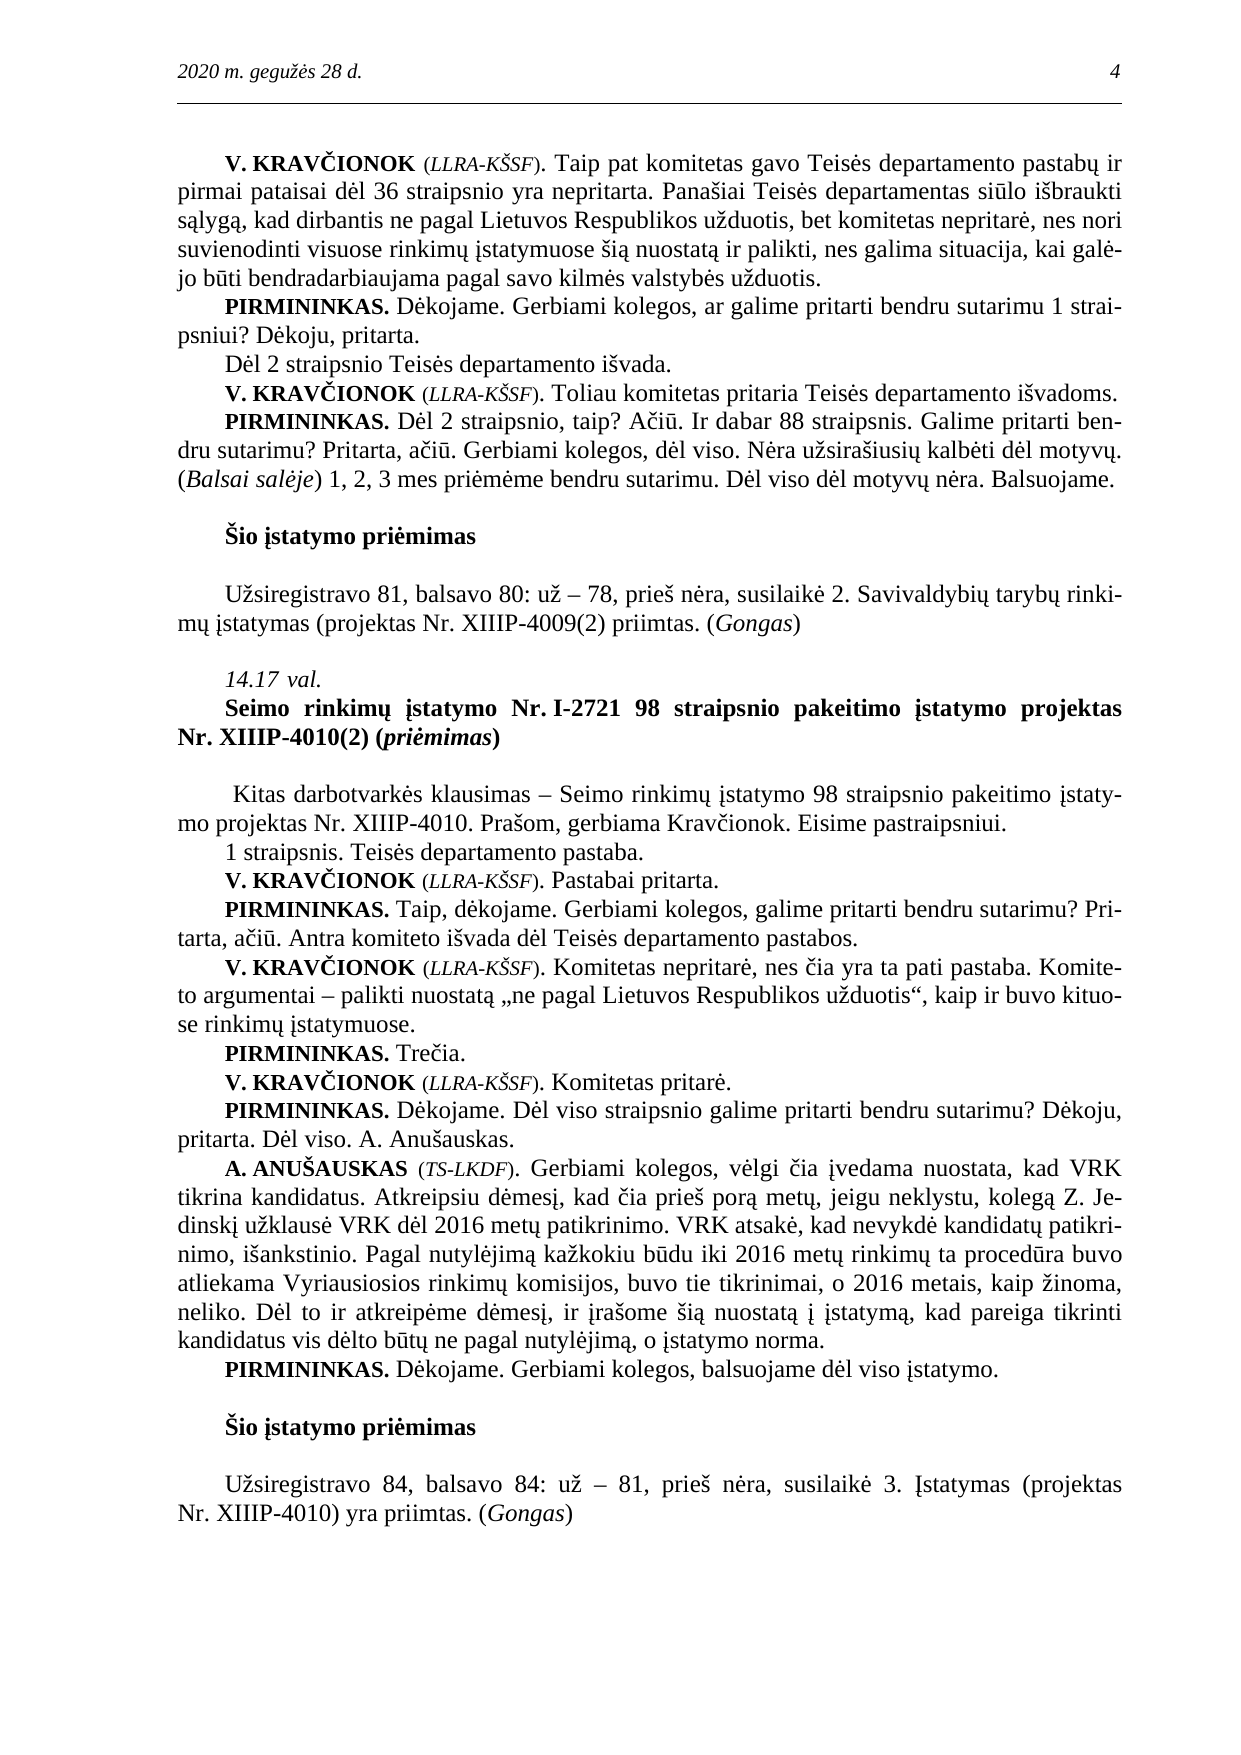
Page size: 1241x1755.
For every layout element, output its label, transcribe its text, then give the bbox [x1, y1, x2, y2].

text 14.17 val. [224, 665, 1122, 693]
text A. ANUŠAUSKAS (TS-LKDF). Ger­bia­mi ko­le­gos, vėl­gi čia įve­da­ma nuo­sta­ta, kad VRK tik­ri­na kan­di­da­tus. At­kreip­siu dė­me­sį, kad čia prieš po­rą me­tų, jei­gu ne­klys­tu, ko­le­gą Z. Je­dins­kį už­klau­sė VRK dėl 2016 me­tų pa­tik­ri­ni­mo. VRK at­sa­kė, kad ne­vyk­dė kan­di­da­tų pa­tik­ri­ni­mo, iš­anks­ti­nio. Pa­gal nu­ty­lė­ji­mą kaž­ko­kiu bū­du iki 2016 me­tų rin­ki­mų ta pro­ce­dū­ra bu­vo at­lie­ka­ma Vy­riau­sio­sios rin­ki­mų ko­mi­si­jos, bu­vo tie tik­ri­ni­mai, o 2016 me­tais, kaip ži­no­ma, ne­li­ko. Dėl to ir at­krei­pė­me dė­me­sį, ir įra­šo­me šią nuo­sta­tą į įsta­ty­mą, kad pa­rei­ga tik­rin­ti kan­di­da­tus vis dėl­to bū­tų ne pa­gal nu­ty­lė­ji­mą, o įsta­ty­mo nor­ma. [177, 1153, 1122, 1354]
text 1 straips­nis. Tei­sės de­par­ta­men­to pa­sta­ba. [177, 837, 1122, 865]
text Už­si­re­gist­ra­vo 84, bal­sa­vo 84: už – 81, prieš nė­ra, su­si­lai­kė 3. Įsta­ty­mas (pro­jek­tas Nr. XIIIP-4010) yra pri­im­tas. (Gon­gas) [177, 1469, 1122, 1527]
text V. KRAVČIONOK (LLRA-KŠSF). Ko­mi­te­tas ne­pri­ta­rė, nes čia yra ta pa­ti pa­sta­ba. Ko­mi­te­to ar­gu­men­tai – pa­lik­ti nuo­sta­tą „ne pa­gal Lie­tu­vos Res­pub­li­kos už­duo­tis“, kaip ir bu­vo ki­tuo­se rin­ki­mų įsta­ty­muo­se. [177, 952, 1122, 1038]
text PIRMININKAS. Dė­ko­ja­me. Ger­bia­mi ko­le­gos, bal­suo­ja­me dėl vi­so įsta­ty­mo. [177, 1354, 1122, 1383]
text Už­si­re­gist­ra­vo 81, bal­sa­vo 80: už – 78, prieš nė­ra, su­si­lai­kė 2. Sa­vi­val­dy­bių ta­ry­bų rin­ki­mų įsta­ty­mas (pro­jek­tas Nr. XIIIP-4009(2) pri­im­tas. (Gon­gas) [177, 579, 1122, 636]
text PIRMININKAS. Taip, dė­ko­ja­me. Ger­bia­mi ko­le­gos, ga­li­me pri­tar­ti ben­dru su­ta­ri­mu? Pri­tar­ta, ačiū. An­tra ko­mi­te­to iš­va­da dėl Tei­sės de­par­ta­men­to pa­sta­bos. [177, 894, 1122, 952]
text V. KRAVČIONOK (LLRA-KŠSF). Ko­mi­te­tas pri­ta­rė. [177, 1067, 1122, 1095]
text V. KRAVČIONOK (LLRA-KŠSF). Taip pat ko­mi­te­tas ga­vo Tei­sės de­par­ta­men­to pa­sta­bų ir pir­mai pa­tai­sai dėl 36 straips­nio yra ne­pri­tar­ta. Pa­na­šiai Tei­sės de­par­ta­men­tas siū­lo iš­brauk­ti są­ly­gą, kad dir­ban­tis ne pa­gal Lie­tu­vos Res­pub­li­kos už­duo­tis, bet ko­mi­te­tas ne­pri­ta­rė, nes no­ri su­vie­no­din­ti vi­suo­se rin­ki­mų įsta­ty­muo­se šią nuo­sta­tą ir pa­lik­ti, nes ga­li­ma si­tu­a­ci­ja, kai ga­lė­jo bū­ti ben­dra­dar­biau­ja­ma pa­gal sa­vo kil­mės vals­ty­bės už­duo­tis. [177, 148, 1122, 291]
text Šio įsta­ty­mo pri­ėmi­mas [177, 521, 1122, 550]
text Ki­tas dar­bo­tvarkės klau­si­mas – Sei­mo rin­ki­mų įsta­ty­mo 98 straips­nio pa­kei­ti­mo įsta­ty­mo pro­jek­tas Nr. XIIIP-4010. Pra­šom, ger­bia­ma Krav­čio­nok. Ei­si­me pa­straips­niui. [177, 779, 1122, 837]
text PIRMININKAS. Dėl 2 straips­nio, taip? Ačiū. Ir da­bar 88 straips­nis. Ga­li­me pri­tar­ti ben­dru su­ta­ri­mu? Pri­tar­ta, ačiū. Ger­bia­mi ko­le­gos, dėl vi­so. Nė­ra už­si­ra­šiu­sių kal­bė­ti dėl mo­ty­vų. (Bal­sai sa­lė­je) 1, 2, 3 mes pri­ėmė­me ben­dru su­ta­ri­mu. Dėl vi­so dėl mo­ty­vų nė­ra. Bal­suo­ja­me. [177, 406, 1122, 493]
text V. KRAVČIONOK (LLRA-KŠSF). Pa­sta­bai pri­tar­ta. [177, 865, 1122, 894]
text PIRMININKAS. Tre­čia. [177, 1038, 1122, 1067]
text Sei­mo rin­ki­mų įsta­ty­mo Nr. I-2721 98 straips­nio pa­kei­ti­mo įsta­ty­mo pro­jek­tas Nr. XIIIP-4010(2) (pri­ėmi­mas) [177, 693, 1122, 750]
text V. KRAVČIONOK (LLRA-KŠSF). To­liau ko­mi­te­tas pri­ta­ria Tei­sės de­par­ta­men­to iš­va­doms. [177, 378, 1122, 406]
text PIRMININKAS. Dė­ko­ja­me. Ger­bia­mi ko­le­gos, ar ga­li­me pri­tar­ti ben­dru su­ta­ri­mu 1 strai­p­s­niui? Dė­ko­ju, pri­tar­ta. [177, 291, 1122, 349]
text PIRMININKAS. Dė­ko­ja­me. Dėl vi­so straips­nio ga­li­me pri­tar­ti ben­dru su­ta­ri­mu? Dė­ko­ju, pri­tar­ta. Dėl vi­so. A. Anu­šaus­kas. [177, 1095, 1122, 1153]
text Dėl 2 straips­nio Tei­sės de­par­ta­men­to iš­va­da. [177, 349, 1122, 378]
text Šio įsta­ty­mo pri­ėmi­mas [177, 1412, 1122, 1440]
